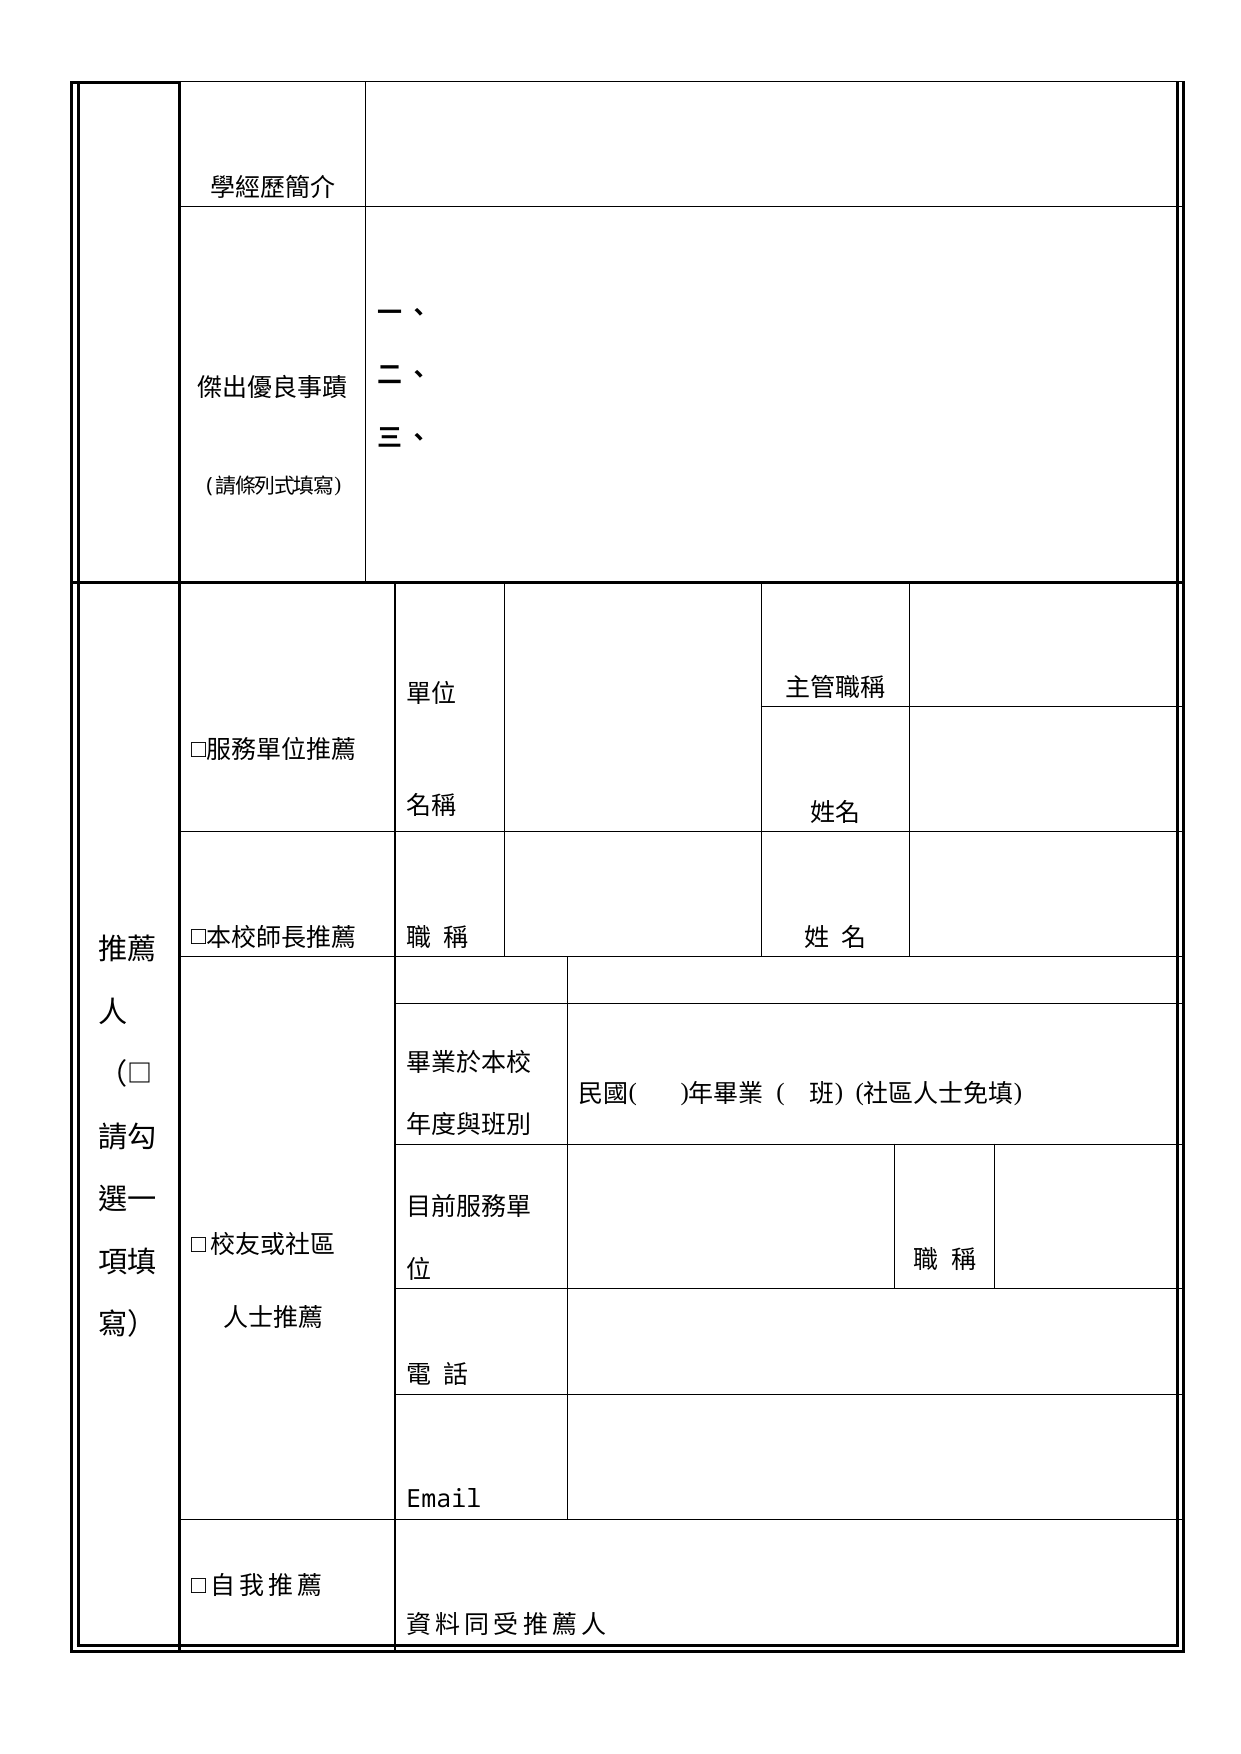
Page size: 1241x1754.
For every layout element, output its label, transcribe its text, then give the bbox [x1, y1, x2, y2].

table_cell 畢業於本校 年度與班別 [396, 1004, 567, 1143]
table_cell 姓 名 [762, 832, 909, 956]
table_cell 單位 名稱 [396, 584, 504, 831]
table_cell 目前服務單位 [396, 1145, 567, 1288]
table_cell □校友或社區 人士推薦 [181, 957, 394, 1518]
table_cell [910, 584, 1176, 706]
table_cell 主管職稱 [762, 584, 909, 706]
table_cell [910, 832, 1176, 956]
table_cell □服務單位推薦 [181, 584, 394, 831]
table_cell 傑出優良事蹟 (請條列式填寫) [181, 207, 365, 581]
table_cell [910, 707, 1176, 831]
table_cell [505, 832, 761, 956]
table_cell [568, 957, 1176, 1003]
table_cell 學經歷簡介 [181, 82, 365, 206]
table_cell [568, 1395, 1176, 1518]
table_cell 職 稱 [396, 832, 504, 956]
table_cell 電 話 [396, 1289, 567, 1393]
table_cell □本校師長推薦 [181, 832, 394, 956]
table_cell [366, 82, 1176, 206]
table_cell 民國( )年畢業 ( 班) (社區人士免填) [568, 1004, 1176, 1143]
table_cell [505, 584, 761, 831]
table_cell [568, 1289, 1176, 1393]
table_cell 職 稱 [895, 1145, 994, 1288]
table_cell [80, 84, 178, 581]
table_cell 資料同受推薦人 [396, 1520, 1176, 1643]
table_cell 一、 二、 三、 [366, 207, 1176, 581]
table_cell □自我推薦 [181, 1520, 394, 1643]
table_cell 姓名 [396, 957, 567, 1003]
table_cell 推薦人 （□請勾選一項填寫） [80, 584, 178, 1643]
table_cell [568, 1145, 894, 1288]
table_cell Email [396, 1395, 567, 1518]
table_cell 姓名 [762, 707, 909, 831]
table_cell [995, 1145, 1176, 1288]
